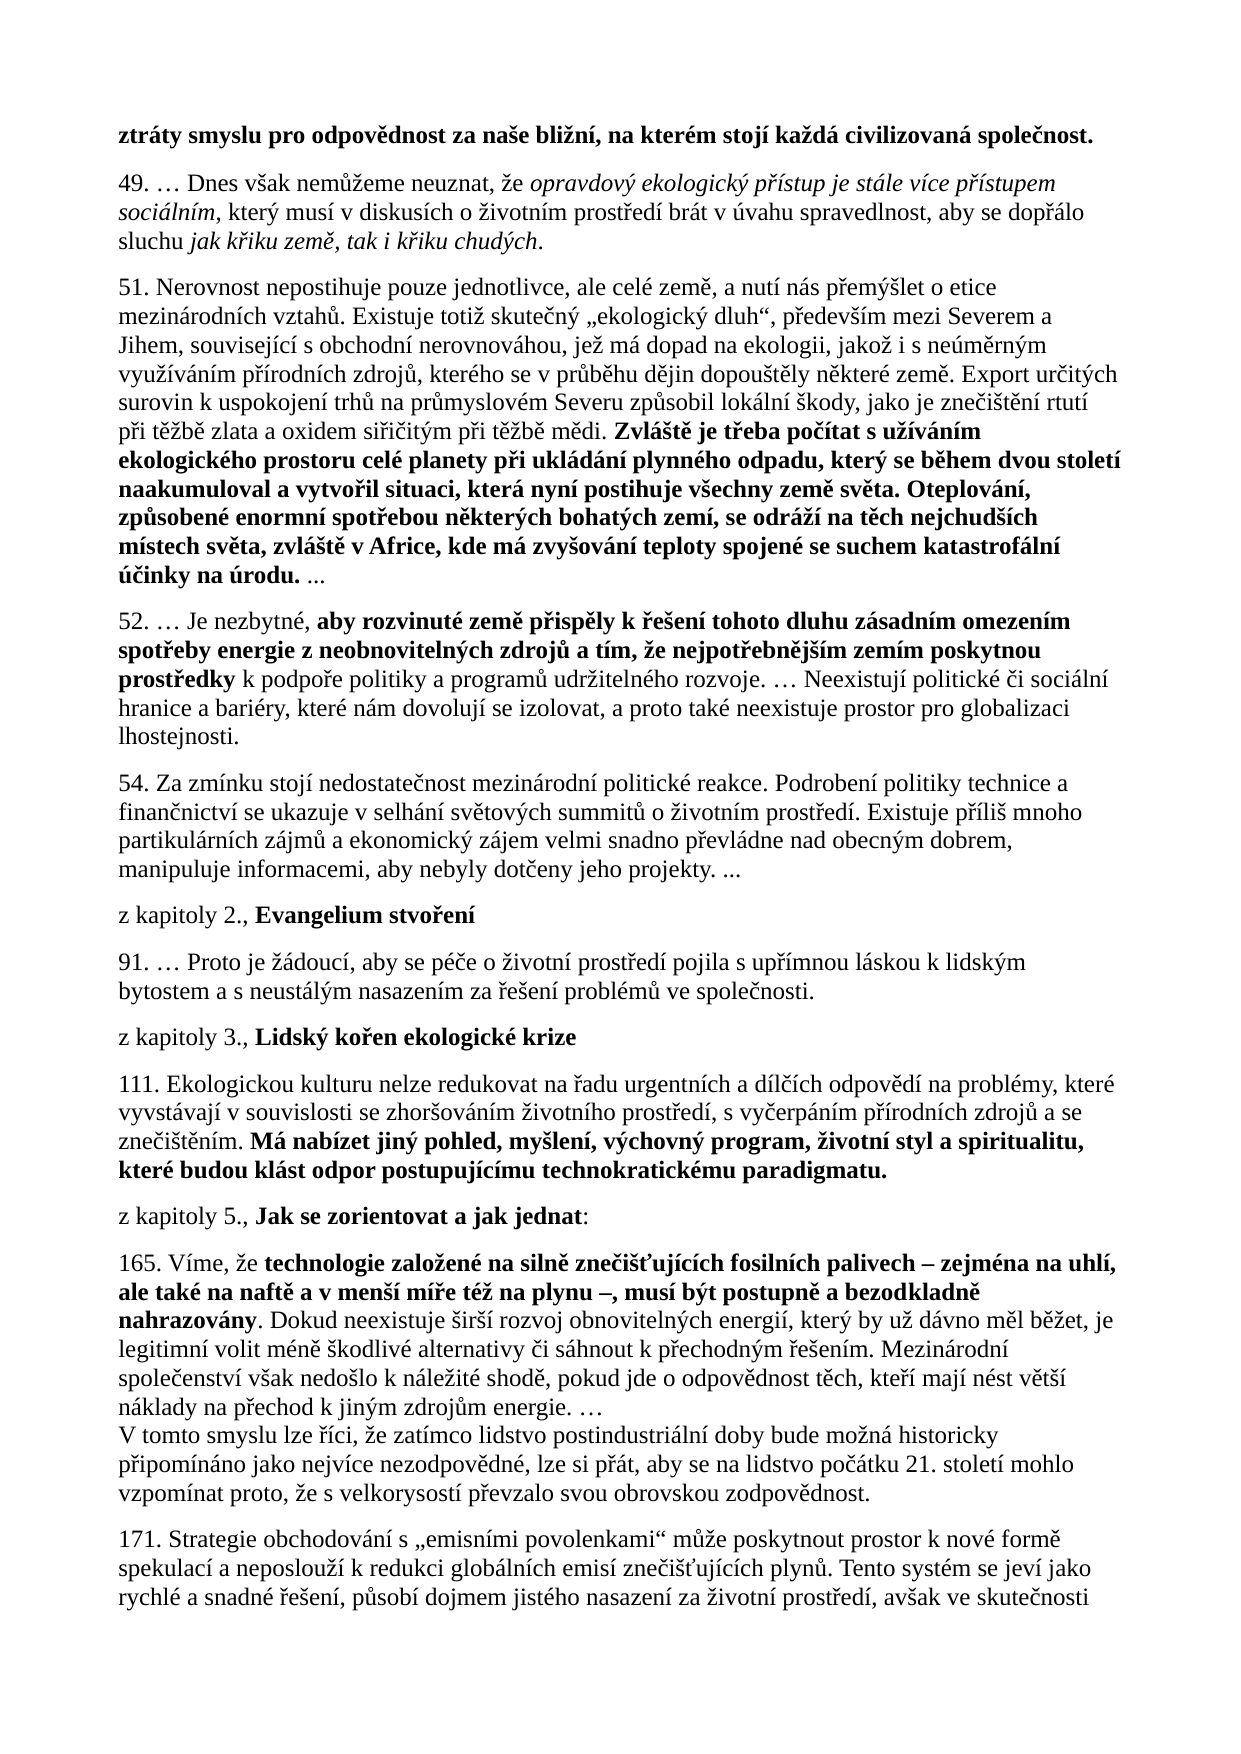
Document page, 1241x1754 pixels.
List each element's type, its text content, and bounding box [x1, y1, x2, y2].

text 171. Strategie obchodování s „emisními povolenkami“ může poskytnout prostor k nové formě spekulací a neposlouží k redukci globálních emisí znečišťujících plynů. Tento systém se jeví jako rychlé a snadné řešení, působí dojmem jistého na­sazení za životní prostředí, avšak ve skutečnosti [118, 1524, 1122, 1611]
text z kapitoly 3., Lidský kořen ekologické krize [118, 1022, 1122, 1051]
text 165. Víme, že technologie založené na silně znečišťujících fosilních palivech – zejména na uhlí, ale také na naftě a v menší míře též na plynu –, musí být postupně a bezod­kladně nahrazovány. Dokud neexistuje širší rozvoj obno­vitelných energií, který by už dávno měl běžet, je legitimní volit méně škodlivé alternativy či sáhnout k přechodným řešením. Mezinárodní společenství však nedošlo k náležité shodě, pokud jde o odpovědnost těch, kteří mají nést větší náklady na přechod k jiným zdrojům energie. … V tomto smyslu lze říci, že zatímco lidstvo postindustriální doby bude možná historicky připomínáno jako nejvíce ne­zodpovědné, lze si přát, aby se na lidstvo počátku 21. století mohlo vzpomínat proto, že s velkorysostí převzalo svou obrovskou zodpovědnost. [118, 1248, 1122, 1507]
text ztráty smyslu pro odpovědnost za naše bližní, na kterém stojí každá civilizovaná společnost. [118, 118, 1122, 151]
text 91. … Proto je žádoucí, aby se péče o životní prostředí pojila s upřímnou láskou k lidským bytostem a s neustálým nasazením za řešení problémů ve společnosti. [118, 947, 1122, 1004]
text 111. Ekologickou kulturu nelze redukovat na řadu urgentních a dílčích odpovědí na problémy, které vyvstávají v souvislosti se zhoršováním životního prostředí, s vyčerpáním přírodních zdrojů a se znečištěním. Má nabízet jiný pohled, myšlení, výchovný program, životní styl a spiritualitu, které budou klást odpor postupujícímu technokratickému paradigmatu. [118, 1069, 1122, 1184]
text 52. … Je nezbytné, aby rozvinuté země přispěly k řešení tohoto dluhu zásadním omezením spotřeby energie z neobnovitelných zdrojů a tím, že nejpotřebnějším zemím poskytnou prostředky k podpoře politiky a programů udržitelného rozvoje. … Neexistují politické či so­ciální hranice a bariéry, které nám dovolují se izolovat, a proto také neexistuje prostor pro globalizaci lhostejnosti. [118, 606, 1122, 750]
text 54. Za zmínku stojí nedostatečnost mezinárodní politické reakce. Podrobení politiky technice a finančnictví se ukazuje v selhání světových summitů o životním prostředí. Existuje příliš mnoho partikulárních zájmů a ekonomický zájem velmi snadno převládne nad obecným dobrem, manipuluje informacemi, aby nebyly dotčeny jeho projekty. ... [118, 768, 1122, 883]
text z kapitoly 5., Jak se zorientovat a jak jednat: [118, 1201, 1122, 1230]
text 49. … Dnes však nemůžeme neuznat, že opravdový ekologický přístup je stále více přístupem sociálním, který musí v diskusích o životním prostředí brát v úvahu spravedlnost, aby se dopřálo sluchu jak křiku země, tak i křiku chudých. [118, 168, 1122, 255]
text 51. Nerovnost nepostihuje pouze jednotlivce, ale celé země, a nutí nás přemýšlet o etice mezinárodních vztahů. Existuje totiž skutečný „ekologický dluh“, především mezi Severem a Jihem, související s obchodní nerovnováhou, jež má dopad na ekologii, jakož i s neúměrným využíváním přírodních zdrojů, kterého se v průběhu dějin dopouštěly některé země. Export určitých surovin k uspokojení trhů na průmyslovém Severu způsobil lokální škody, jako je znečištění rtutí při těžbě zlata a oxidem siřičitým při těžbě mědi. Zvláště je tře­ba počítat s užíváním ekologického prostoru celé planety při ukládání plynného odpadu, který se během dvou století naakumuloval a vytvořil situaci, která nyní postihuje všechny země světa. Oteplování, způsobené enormní spotřebou někte­rých bohatých zemí, se odráží na těch nejchudších místech světa, zvláště v Africe, kde má zvyšování teploty spojené se suchem katastrofální účinky na úrodu. ... [118, 272, 1122, 589]
text z kapitoly 2., Evangelium stvoření [118, 901, 1122, 929]
